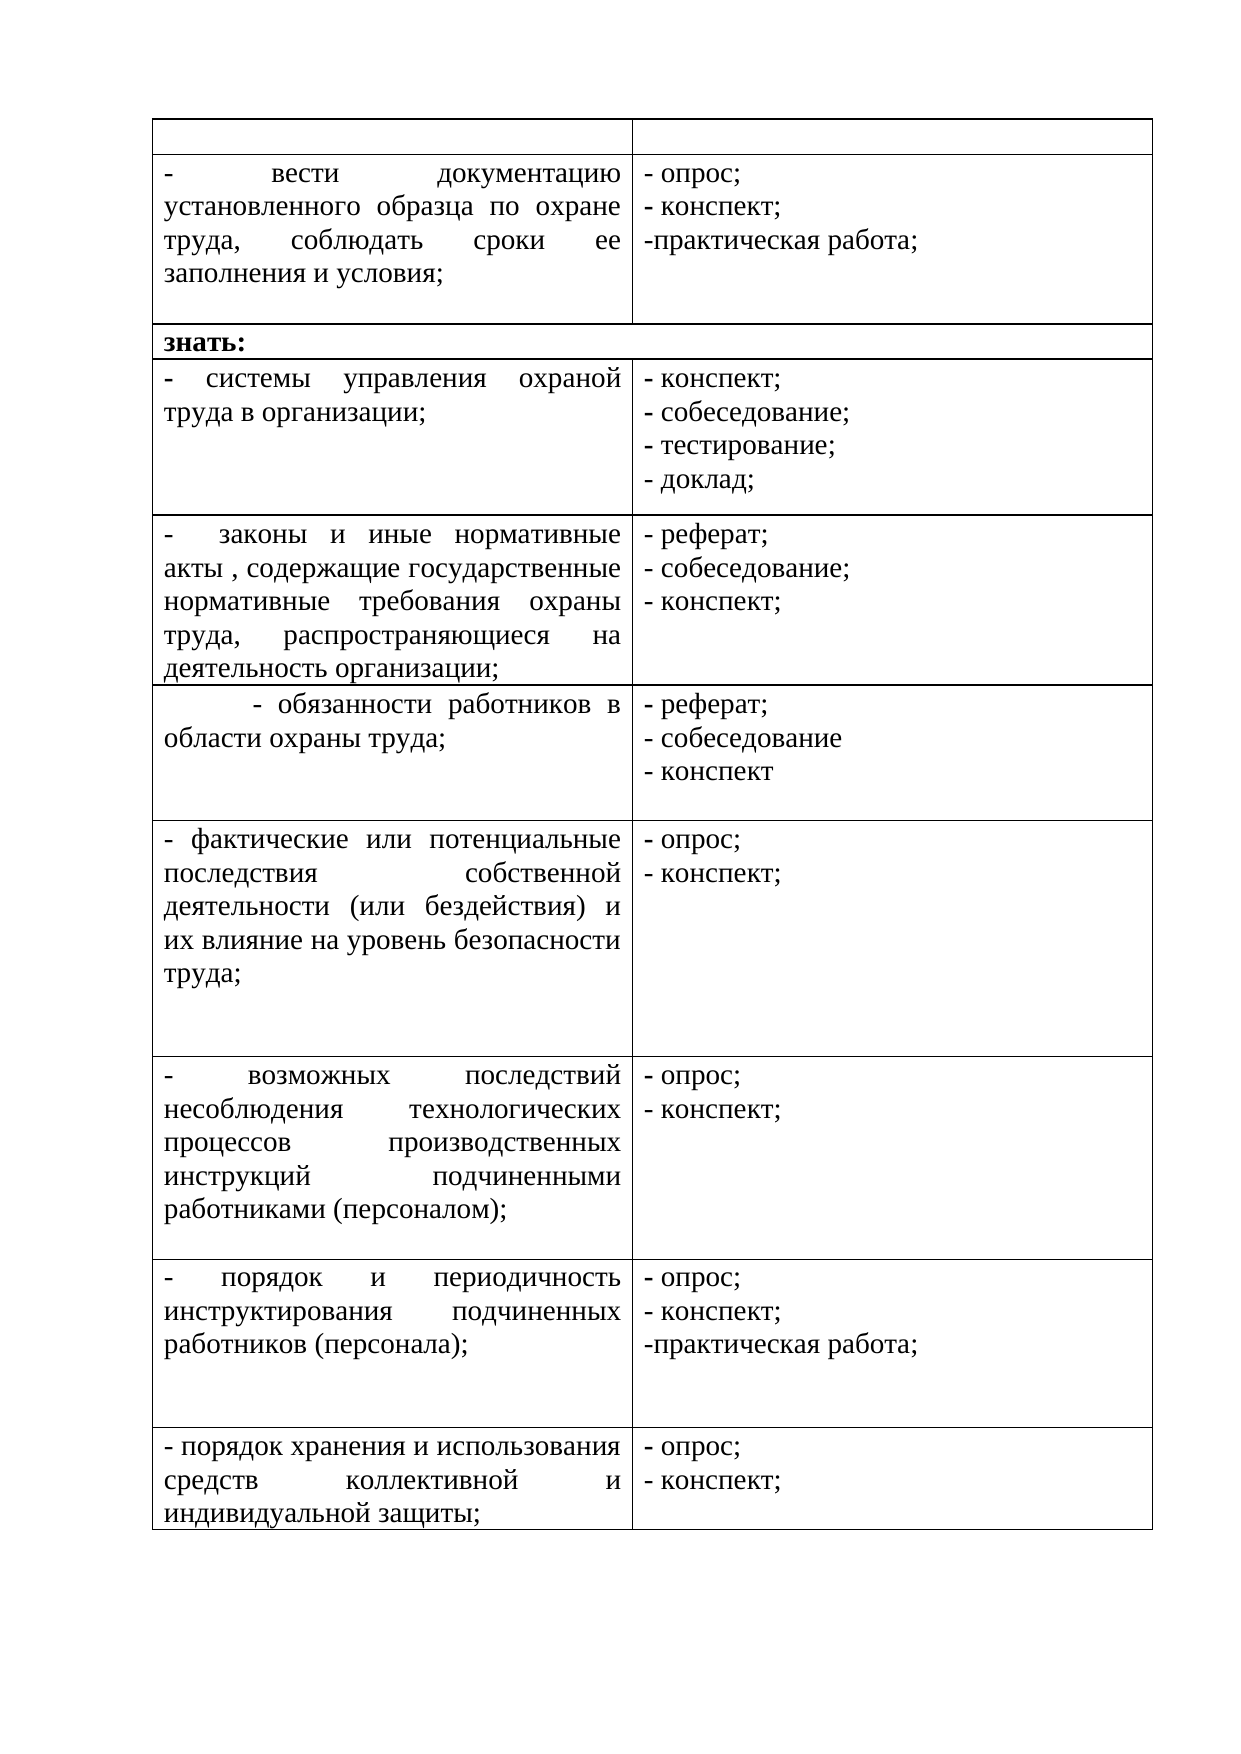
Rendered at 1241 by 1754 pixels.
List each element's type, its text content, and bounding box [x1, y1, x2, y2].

table_cell - опрос; - конспект; -практическая работа; [633, 1260, 1152, 1427]
table_cell - фактические или потенциальные последствия собственной деятельности (или бездействия) и их влияние на уровень безопасности труда; [153, 821, 632, 1056]
table_cell - опрос; - конспект; [633, 821, 1152, 1056]
table_cell - порядок хранения и использования средств коллективной и индивидуальной защиты; [153, 1428, 632, 1529]
table_cell - опрос; - конспект; -практическая работа; [633, 155, 1152, 322]
table_cell - реферат; - собеседование - конспект [633, 686, 1152, 820]
table_cell - системы управления охраной труда в организации; [153, 360, 632, 514]
table_cell - порядок и периодичность инструктирования подчиненных работников (персонала); [153, 1260, 632, 1427]
table_cell - опрос; - конспект; [633, 1057, 1152, 1258]
table_cell - реферат; - собеседование; - конспект; [633, 516, 1152, 684]
table_cell - конспект; - собеседование; - тестирование; - доклад; [633, 360, 1152, 514]
table_cell знать: [153, 325, 1152, 358]
table_cell - возможных последствий несоблюдения технологических процессов производственных инструкций подчиненными работниками (персоналом); [153, 1057, 632, 1258]
table_cell [153, 120, 632, 154]
table_cell - вести документацию установленного образца по охране труда, соблюдать сроки ее заполнения и условия; [153, 155, 632, 322]
table_cell - опрос; - конспект; [633, 1428, 1152, 1529]
table_cell - законы и иные нормативные акты , содержащие государственные нормативные требования охраны труда, распространяющиеся на деятельность организации; [153, 516, 632, 684]
table_cell [633, 120, 1152, 154]
table_cell - обязанности работников в области охраны труда; [153, 686, 632, 820]
